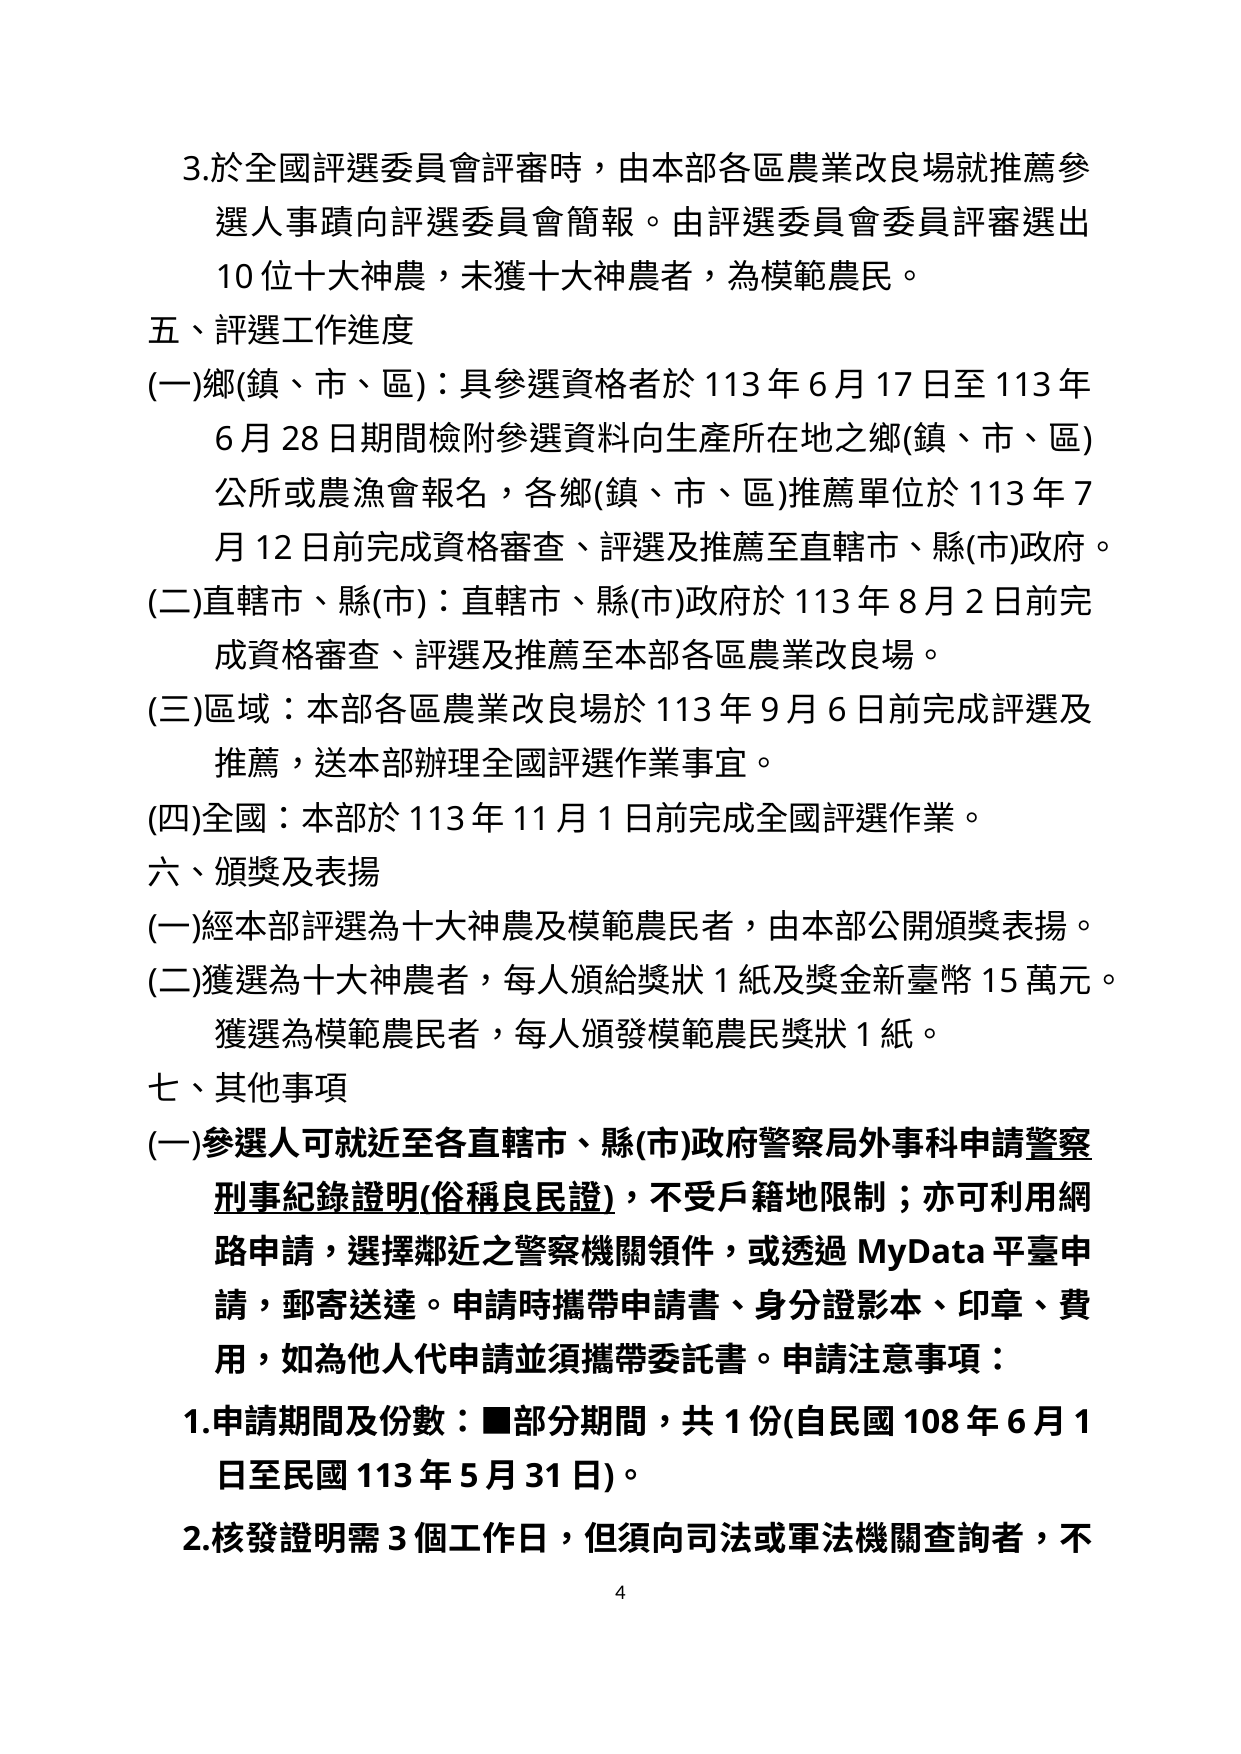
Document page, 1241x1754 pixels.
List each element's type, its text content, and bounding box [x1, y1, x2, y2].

text (三)區域：本部各區農業改良場於113年9月6日前完成評選及推薦，送本部辦理全國評選作業事宜。 [148, 678, 1093, 787]
text 六、頒獎及表揚 [148, 841, 1093, 895]
text (四)全國：本部於113年11月1日前完成全國評選作業。 [148, 787, 1093, 841]
text 3.於全國評選委員會評審時，由本部各區農業改良場就推薦參選人事蹟向評選委員會簡報。由評選委員會委員評審選出10位十大神農，未獲十大神農者，為模範農民。 [182, 137, 1093, 299]
text (一)參選人可就近至各直轄市、縣(市)政府警察局外事科申請警察刑事紀錄證明(俗稱良民證)，不受戶籍地限制；亦可利用網路申請，選擇鄰近之警察機關領件，或透過MyData平臺申請，郵寄送達。申請時攜帶申請書、身分證影本、印章、費用，如為他人代申請並須攜帶委託書。申請注意事項： [148, 1112, 1093, 1382]
text (二)獲選為十大神農者，每人頒給獎狀1紙及獎金新臺幣15萬元。獲選為模範農民者，每人頒發模範農民獎狀1紙。 [148, 949, 1093, 1057]
text (一)鄉(鎮、市、區)：具參選資格者於113年6月17日至113年6月28日期間檢附參選資料向生產所在地之鄉(鎮、市、區)公所或農漁會報名，各鄉(鎮、市、區)推薦單位於113年7月12日前完成資格審查、評選及推薦至直轄市、縣(市)政府。 [148, 353, 1093, 570]
text (二)直轄市、縣(市)：直轄市、縣(市)政府於113年8月2日前完成資格審查、評選及推薦至本部各區農業改良場。 [148, 570, 1093, 678]
text 2.核發證明需3個工作日，但須向司法或軍法機關查詢者，不 [182, 1507, 1093, 1561]
text 五、評選工作進度 [148, 299, 1093, 353]
text (一)經本部評選為十大神農及模範農民者，由本部公開頒獎表揚。 [148, 895, 1093, 949]
text 1.申請期間及份數：■部分期間，共1份(自民國108年6月1日至民國113年5月31日)。 [182, 1390, 1093, 1499]
text 七、其他事項 [148, 1057, 1093, 1112]
